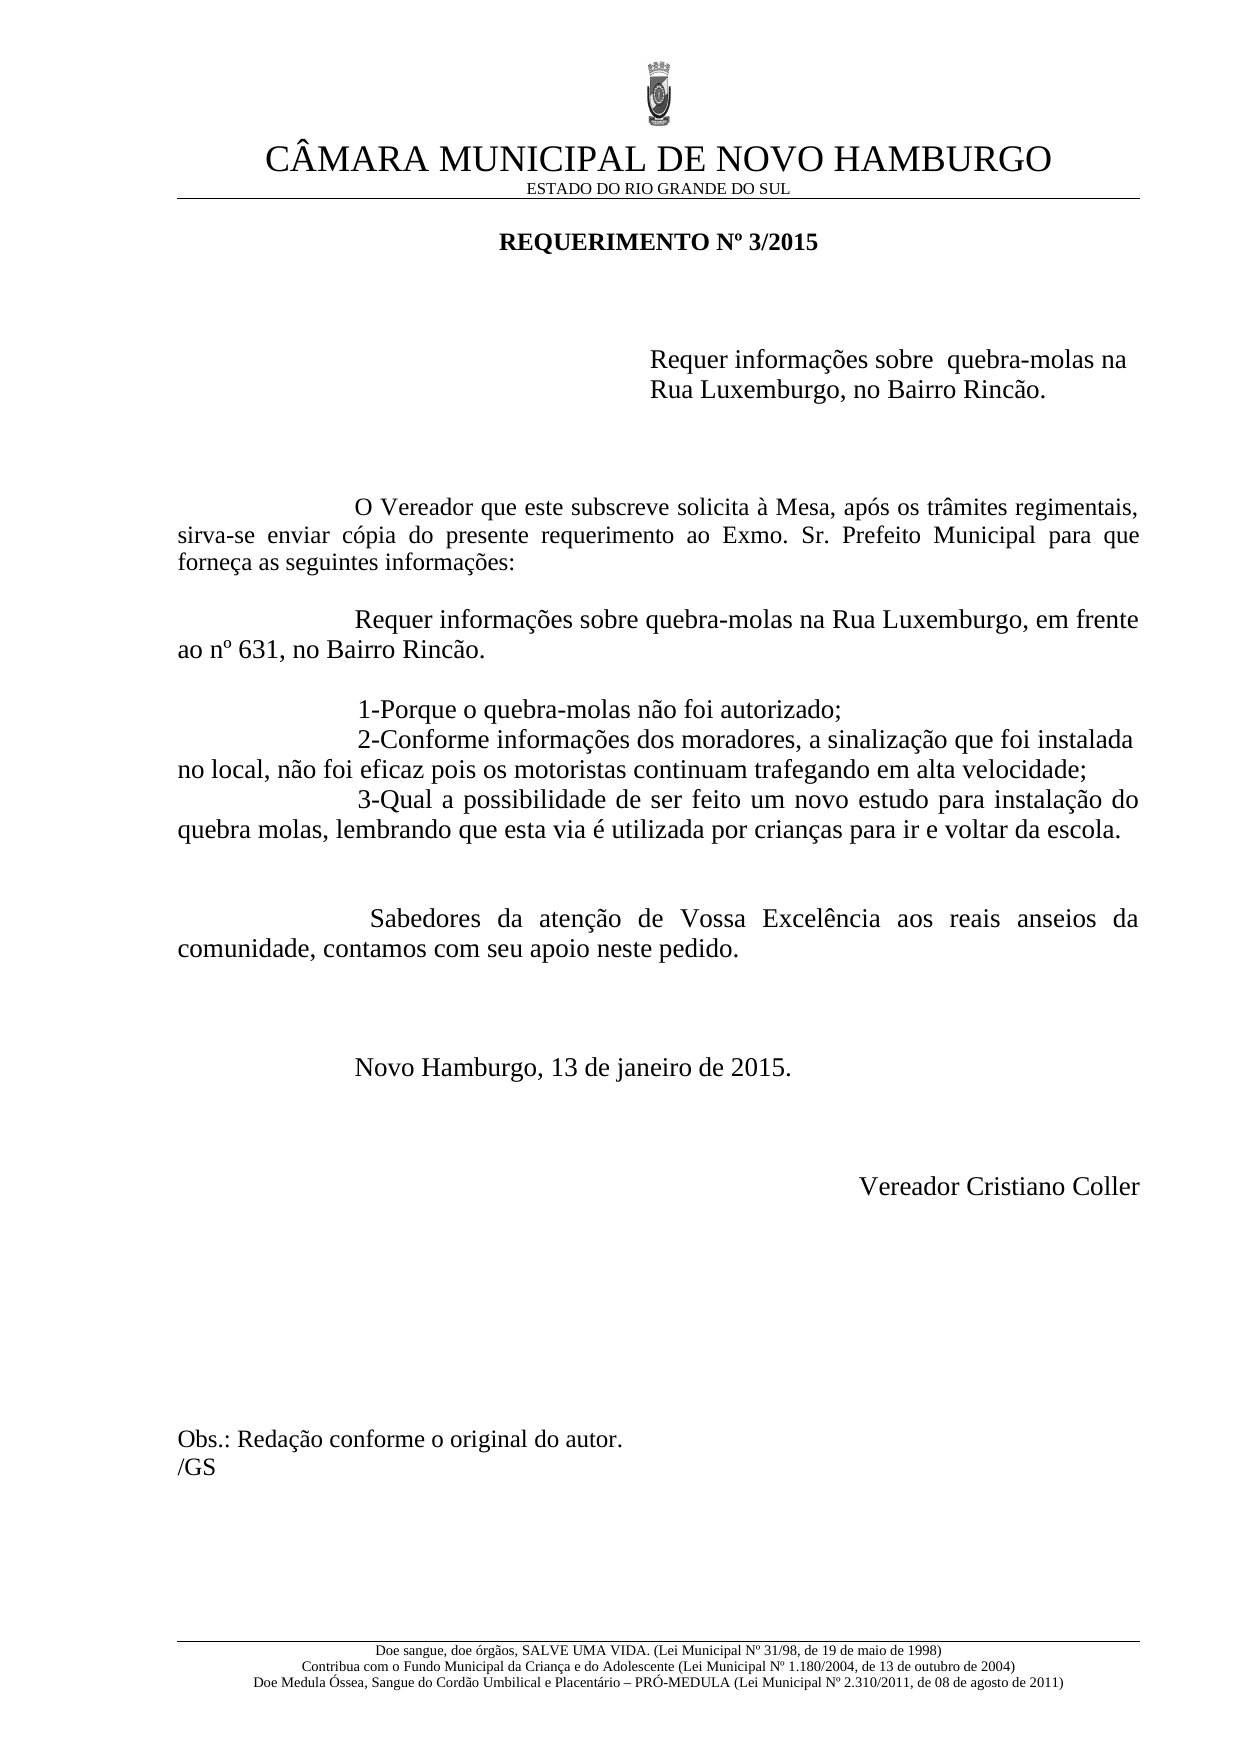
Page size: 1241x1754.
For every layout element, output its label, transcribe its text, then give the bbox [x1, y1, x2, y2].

text 2-Conforme informações dos moradores, a sinalização que foi instalada no local, não foi eficaz pois os motoristas continuam trafegando em alta velocidade; [177, 724, 1140, 784]
text Requer informações sobre quebra-molas na Rua Luxemburgo, no Bairro Rincão. [649, 344, 1140, 404]
text /GS [177, 1453, 1140, 1480]
text Obs.: Redação conforme o original do autor. [177, 1425, 1140, 1453]
text 1-Porque o quebra-molas não foi autorizado; [177, 694, 1140, 724]
text Requer informações sobre quebra-molas na Rua Luxemburgo, em frente ao nº 631, no Bairro Rincão. [177, 604, 1140, 664]
text O Vereador que este subscreve solicita à Mesa, após os trâmites regimentais, sirva-se enviar cópia do presente requerimento ao Exmo. Sr. Prefeito Municipal para que forneça as seguintes informações: [177, 493, 1140, 576]
text Vereador Cristiano Coller [177, 1171, 1140, 1201]
text 3-Qual a possibilidade de ser feito um novo estudo para instalação do quebra molas, lembrando que esta via é utilizada por crianças para ir e voltar da escola. [177, 784, 1140, 844]
text REQUERIMENTO Nº 3/2015 [177, 228, 1140, 256]
text Sabedores da atenção de Vossa Excelência aos reais anseios da comunidade, contamos com seu apoio neste pedido. [177, 903, 1140, 963]
text Novo Hamburgo, 13 de janeiro de 2015. [177, 1052, 1140, 1082]
